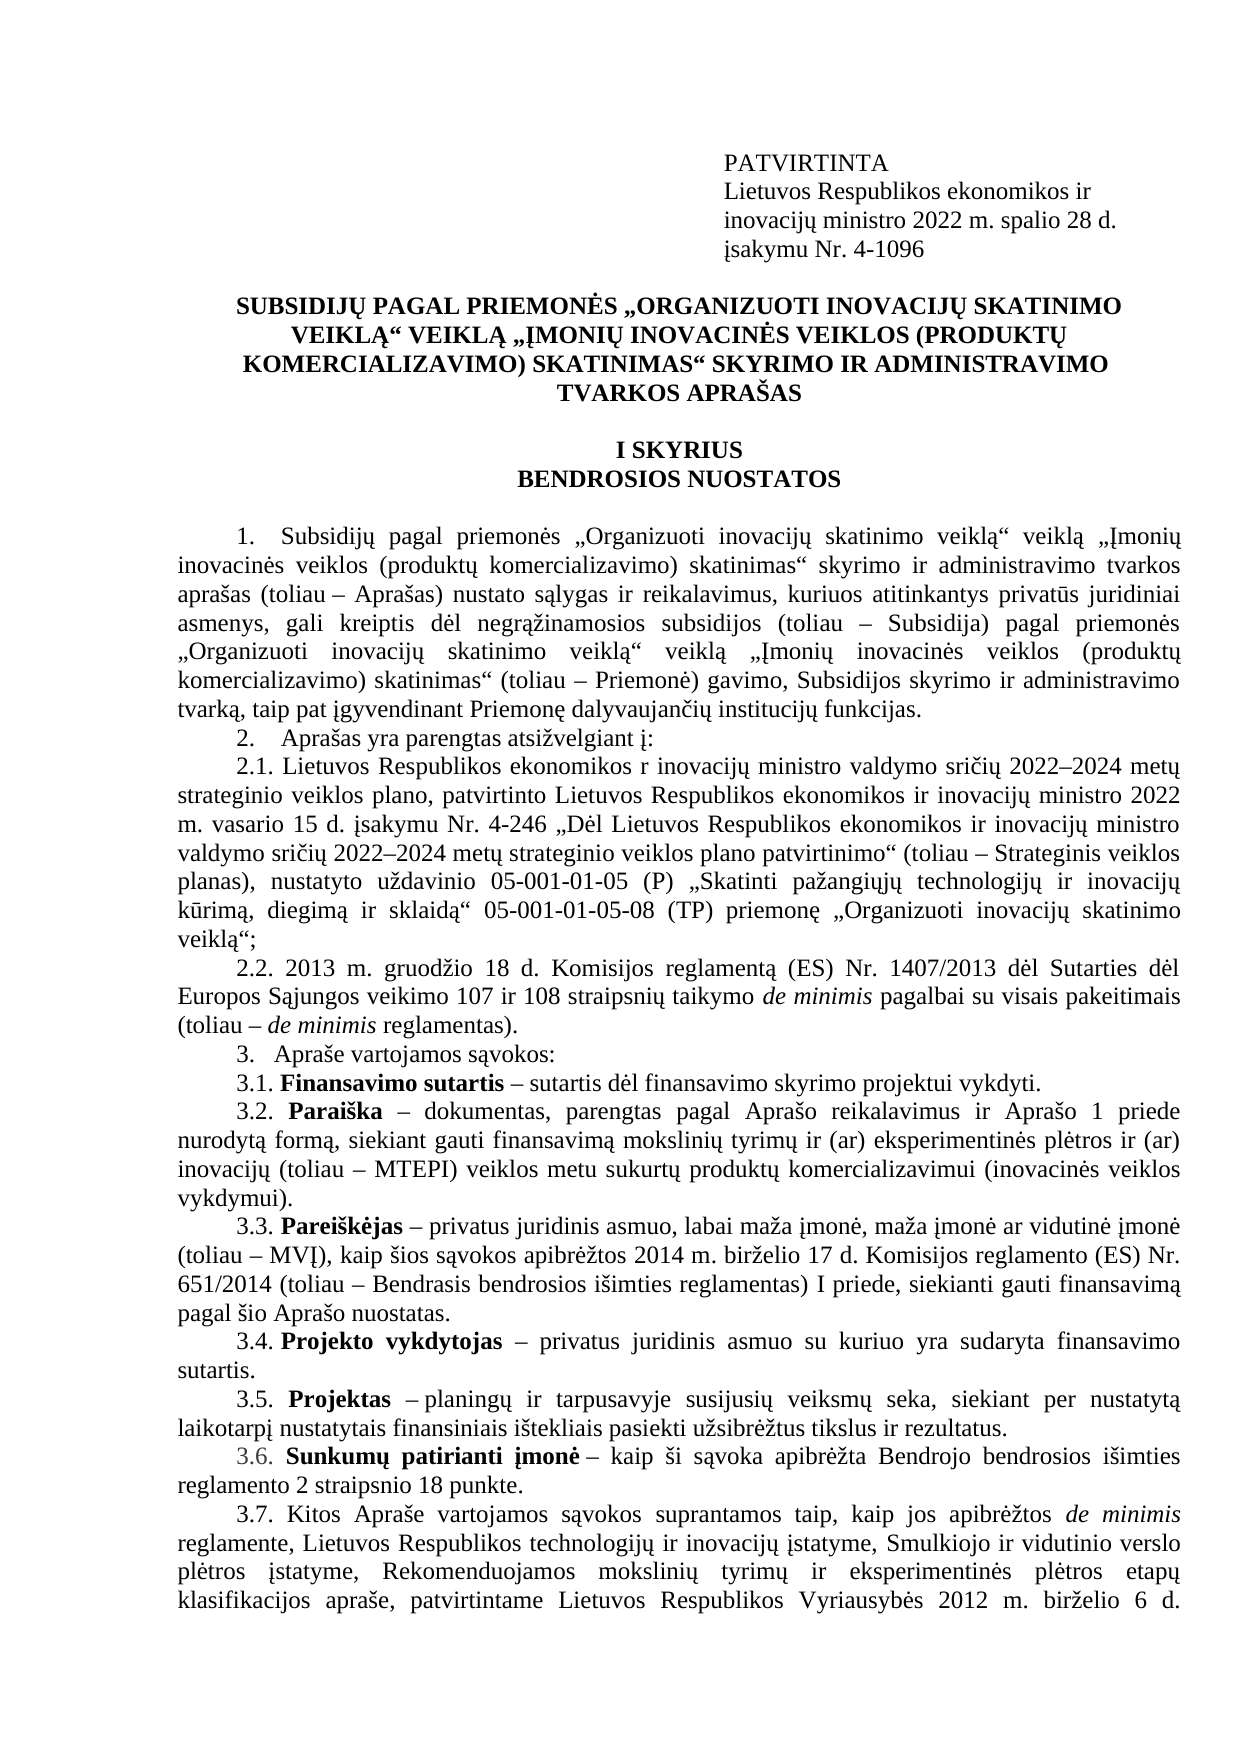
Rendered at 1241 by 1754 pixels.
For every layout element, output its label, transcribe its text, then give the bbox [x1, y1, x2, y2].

text I SKYRIUS [177, 435, 1181, 464]
text 3.7. Kitos Apraše vartojamos sąvokos suprantamos taip, kaip jos apibrėžtos de minimis reglamente, Lietuvos Respublikos technologijų ir inovacijų įstatyme, Smulkiojo ir vidutinio verslo plėtros įstatyme, Rekomenduojamos mokslinių tyrimų ir eksperimentinės plėtros etapų klasifikacijos apraše, patvirtintame Lietuvos Respublikos Vyriausybės 2012 m. birželio 6 d. [177, 1499, 1181, 1614]
text BENDROSIOS NUOSTATOS [177, 464, 1181, 493]
text SUBSIDIJŲ PAGAL PRIEMONĖS „ORGANIZUOTI INOVACIJŲ SKATINIMO VEIKLĄ“ VEIKLĄ „ĮMONIŲ INOVACINĖS VEIKLOS (PRODUKTŲ KOMERCIALIZAVIMO) SKATINIMAS“ SKYRIMO IR ADMINISTRAVIMO TVARKOS APRAŠAS [177, 291, 1181, 406]
text 3.6. Sunkumų patirianti įmonė – kaip ši sąvoka apibrėžta Bendrojo bendrosios išimties reglamento 2 straipsnio 18 punkte. [177, 1441, 1181, 1499]
text inovacijų ministro 2022 m. spalio 28 d. [723, 205, 1181, 234]
text 2. Aprašas yra parengtas atsižvelgiant į: [177, 723, 1181, 751]
text 2.2. 2013 m. gruodžio 18 d. Komisijos reglamentą (ES) Nr. 1407/2013 dėl Sutarties dėl Europos Sąjungos veikimo 107 ir 108 straipsnių taikymo de minimis pagalbai su visais pakeitimais (toliau – de minimis reglamentas). [177, 953, 1181, 1039]
text 2.1. Lietuvos Respublikos ekonomikos r inovacijų ministro valdymo sričių 2022–2024 metų strateginio veiklos plano, patvirtinto Lietuvos Respublikos ekonomikos ir inovacijų ministro 2022 m. vasario 15 d. įsakymu Nr. 4-246 „Dėl Lietuvos Respublikos ekonomikos ir inovacijų ministro valdymo sričių 2022–2024 metų strateginio veiklos plano patvirtinimo“ (toliau – Strateginis veiklos planas), nustatyto uždavinio 05-001-01-05 (P) „Skatinti pažangiųjų technologijų ir inovacijų kūrimą, diegimą ir sklaidą“ 05-001-01-05-08 (TP) priemonę „Organizuoti inovacijų skatinimo veiklą“; [177, 751, 1181, 953]
text įsakymu Nr. 4-1096 [723, 234, 1181, 263]
subtitle 3.1. Finansavimo sutartis – sutartis dėl finansavimo skyrimo projektui vykdyti. [177, 1068, 1181, 1096]
subtitle 3.3. Pareiškėjas – privatus juridinis asmuo, labai maža įmonė, maža įmonė ar vidutinė įmonė (toliau – MVĮ), kaip šios sąvokos apibrėžtos 2014 m. birželio 17 d. Komisijos reglamento (ES) Nr. 651/2014 (toliau – Bendrasis bendrosios išimties reglamentas) I priede, siekianti gauti finansavimą pagal šio Aprašo nuostatas. [177, 1211, 1181, 1326]
text Lietuvos Respublikos ekonomikos ir [723, 176, 1181, 205]
text 3.4. Projekto vykdytojas – privatus juridinis asmuo su kuriuo yra sudaryta finansavimo sutartis. [177, 1326, 1181, 1384]
subtitle 3.2. Paraiška – dokumentas, parengtas pagal Aprašo reikalavimus ir Aprašo 1 priede nurodytą formą, siekiant gauti finansavimą mokslinių tyrimų ir (ar) eksperimentinės plėtros ir (ar) inovacijų (toliau – MTEPI) veiklos metu sukurtų produktų komercializavimui (inovacinės veiklos vykdymui). [177, 1096, 1181, 1211]
text 1. Subsidijų pagal priemonės „Organizuoti inovacijų skatinimo veiklą“ veiklą „Įmonių inovacinės veiklos (produktų komercializavimo) skatinimas“ skyrimo ir administravimo tvarkos aprašas (toliau – Aprašas) nustato sąlygas ir reikalavimus, kuriuos atitinkantys privatūs juridiniai asmenys, gali kreiptis dėl negrąžinamosios subsidijos (toliau – Subsidija) pagal priemonės „Organizuoti inovacijų skatinimo veiklą“ veiklą „Įmonių inovacinės veiklos (produktų komercializavimo) skatinimas“ (toliau – Priemonė) gavimo, Subsidijos skyrimo ir administravimo tvarką, taip pat įgyvendinant Priemonę dalyvaujančių institucijų funkcijas. [177, 521, 1181, 723]
text 3. Apraše vartojamos sąvokos: [236, 1039, 1181, 1068]
text PATVIRTINTA [723, 148, 1181, 176]
text 3.5. Projektas – planingų ir tarpusavyje susijusių veiksmų seka, siekiant per nustatytą laikotarpį nustatytais finansiniais ištekliais pasiekti užsibrėžtus tikslus ir rezultatus. [177, 1384, 1181, 1441]
